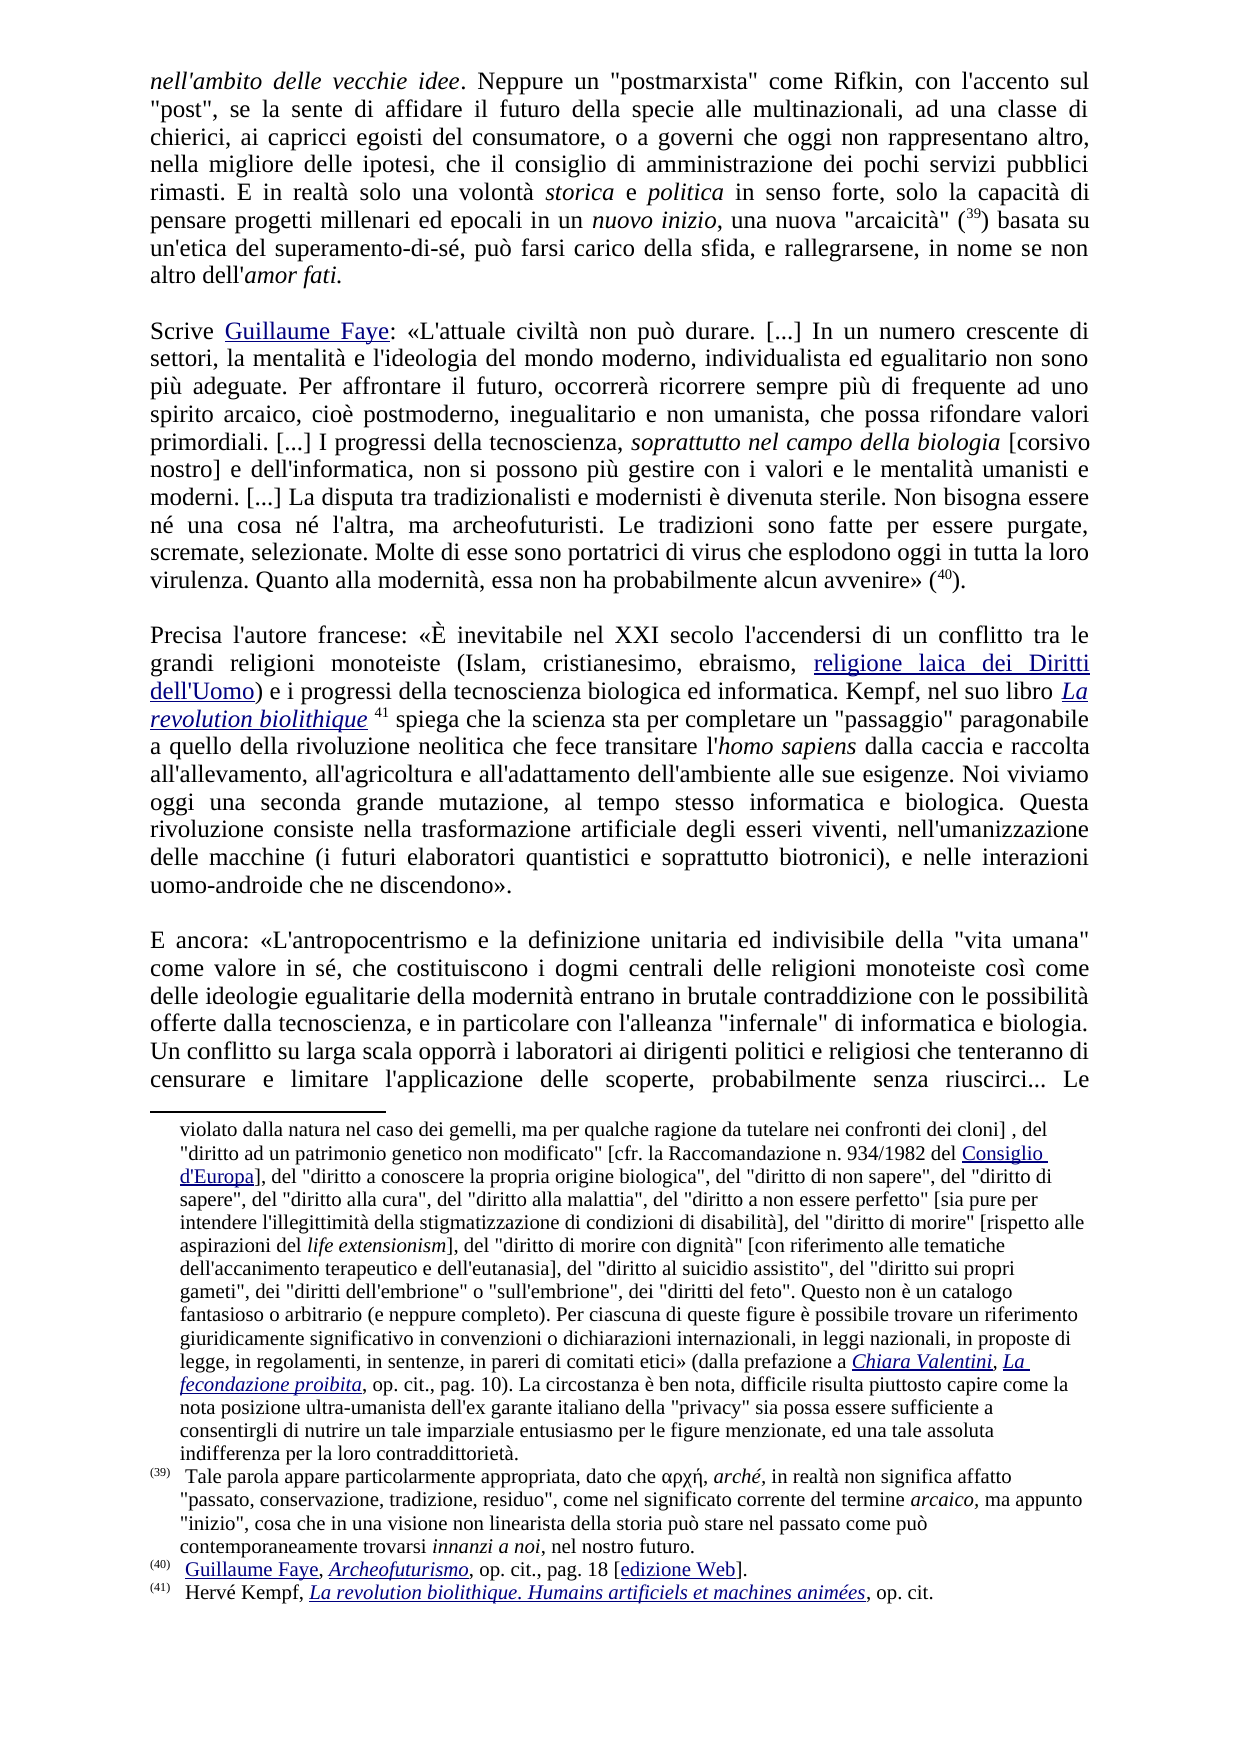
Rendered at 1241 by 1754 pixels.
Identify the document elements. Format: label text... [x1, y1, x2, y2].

text Scrive Guillaume Faye: «L'attuale civiltà non può durare. [...] In un numero crescente di settori, la mentalità e l'ideologia del mondo moderno, individualista ed egualitario non sono più adeguate. Per affrontare il futuro, occorrerà ricorrere sempre più di frequente ad uno spirito arcaico, cioè postmoderno, inegualitario e non umanista, che possa rifondare valori primordiali. [...] I progressi della tecnoscienza, soprattutto nel campo della biologia [corsivo nostro] e dell'informatica, non si possono più gestire con i valori e le mentalità umanisti e moderni. [...] La disputa tra tradizionalisti e modernisti è divenuta sterile. Non bisogna essere né una cosa né l'altra, ma archeofuturisti. Le tradizioni sono fatte per essere purgate, scremate, selezionate. Molte di esse sono portatrici di virus che esplodono oggi in tutta la loro virulenza. Quanto alla modernità, essa non ha probabilmente alcun avvenire» (). [150, 317, 1090, 594]
text Hervé Kempf, La revolution biolithique. Humains artificiels et machines animées, op. cit. [150, 1581, 1090, 1604]
text E ancora: «L'antropocentrismo e la definizione unitaria ed indivisibile della "vita umana" come valore in sé, che costituiscono i dogmi centrali delle religioni monoteiste così come delle ideologie egualitarie della modernità entrano in brutale contraddizione con le possibilità offerte dalla tecnoscienza, e in particolare con l'alleanza "infernale" di informatica e biologia. Un conflitto su larga scala opporrà i laboratori ai dirigenti politici e religiosi che tenteranno di censurare e limitare l'applicazione delle scoperte, probabilmente senza riuscirci... Le [150, 926, 1090, 1093]
list Tale parola appare particolarmente appropriata, dato che αρχή, arché, in realtà non significa affatto "passato, conservazione, tradizione, residuo", come nel significato corrente del termine arcaico, ma appunto "inizio", cosa che in una visione non linearista della storia può stare nel passato come può contemporaneamente trovarsi innanzi a noi, nel nostro futuro. [150, 1465, 1090, 1558]
text nell'ambito delle vecchie idee. Neppure un "postmarxista" come Rifkin, con l'accento sul "post", se la sente di affidare il futuro della specie alle multinazionali, ad una classe di chierici, ai capricci egoisti del consumatore, o a governi che oggi non rappresentano altro, nella migliore delle ipotesi, che il consiglio di amministrazione dei pochi servizi pubblici rimasti. E in realtà solo una volontà storica e politica in senso forte, solo la capacità di pensare progetti millenari ed epocali in un nuovo inizio, una nuova "arcaicità" () basata su un'etica del superamento-di-sé, può farsi carico della sfida, e rallegrarsene, in nome se non altro dell'amor fati. [150, 67, 1090, 289]
text violato dalla natura nel caso dei gemelli, ma per qualche ragione da tutelare nei confronti dei cloni] , del "diritto ad un patrimonio genetico non modificato" [cfr. la Raccomandazione n. 934/1982 del Consiglio d'Europa], del "diritto a conoscere la propria origine biologica", del "diritto di non sapere", del "diritto di sapere", del "diritto alla cura", del "diritto alla malattia", del "diritto a non essere perfetto" [sia pure per intendere l'illegittimità della stigmatizzazione di condizioni di disabilità], del "diritto di morire" [rispetto alle aspirazioni del life extensionism], del "diritto di morire con dignità" [con riferimento alle tematiche dell'accanimento terapeutico e dell'eutanasia], del "diritto al suicidio assistito", del "diritto sui propri gameti", dei "diritti dell'embrione" o "sull'embrione", dei "diritti del feto". Questo non è un catalogo fantasioso o arbitrario (e neppure completo). Per ciascuna di queste figure è possibile trovare un riferimento giuridicamente significativo in convenzioni o dichiarazioni internazionali, in leggi nazionali, in proposte di legge, in regolamenti, in sentenze, in pareri di comitati etici» (dalla prefazione a Chiara Valentini, La fecondazione proibita, op. cit., pag. 10). La circostanza è ben nota, difficile risulta piuttosto capire come la nota posizione ultra-umanista dell'ex garante italiano della "privacy" sia possa essere sufficiente a consentirgli di nutrire un tale imparziale entusiasmo per le figure menzionate, ed una tale assoluta indifferenza per la loro contraddittorietà. [150, 1118, 1090, 1465]
list Guillaume Faye, Archeofuturismo, op. cit., pag. 18 [edizione Web]. [150, 1558, 1090, 1581]
text Precisa l'autore francese: «È inevitabile nel XXI secolo l'accendersi di un conflitto tra le grandi religioni monoteiste (Islam, cristianesimo, ebraismo, religione laica dei Diritti dell'Uomo) e i progressi della tecnoscienza biologica ed informatica. Kempf, nel suo libro La revolution biolithique spiega che la scienza sta per completare un "passaggio" paragonabile a quello della rivoluzione neolitica che fece transitare l'homo sapiens dalla caccia e raccolta all'allevamento, all'agricoltura e all'adattamento dell'ambiente alle sue esigenze. Noi viviamo oggi una seconda grande mutazione, al tempo stesso informatica e biologica. Questa rivoluzione consiste nella trasformazione artificiale degli esseri viventi, nell'umanizzazione delle macchine (i futuri elaboratori quantistici e soprattutto biotronici), e nelle interazioni uomo-androide che ne discendono». [150, 622, 1090, 899]
